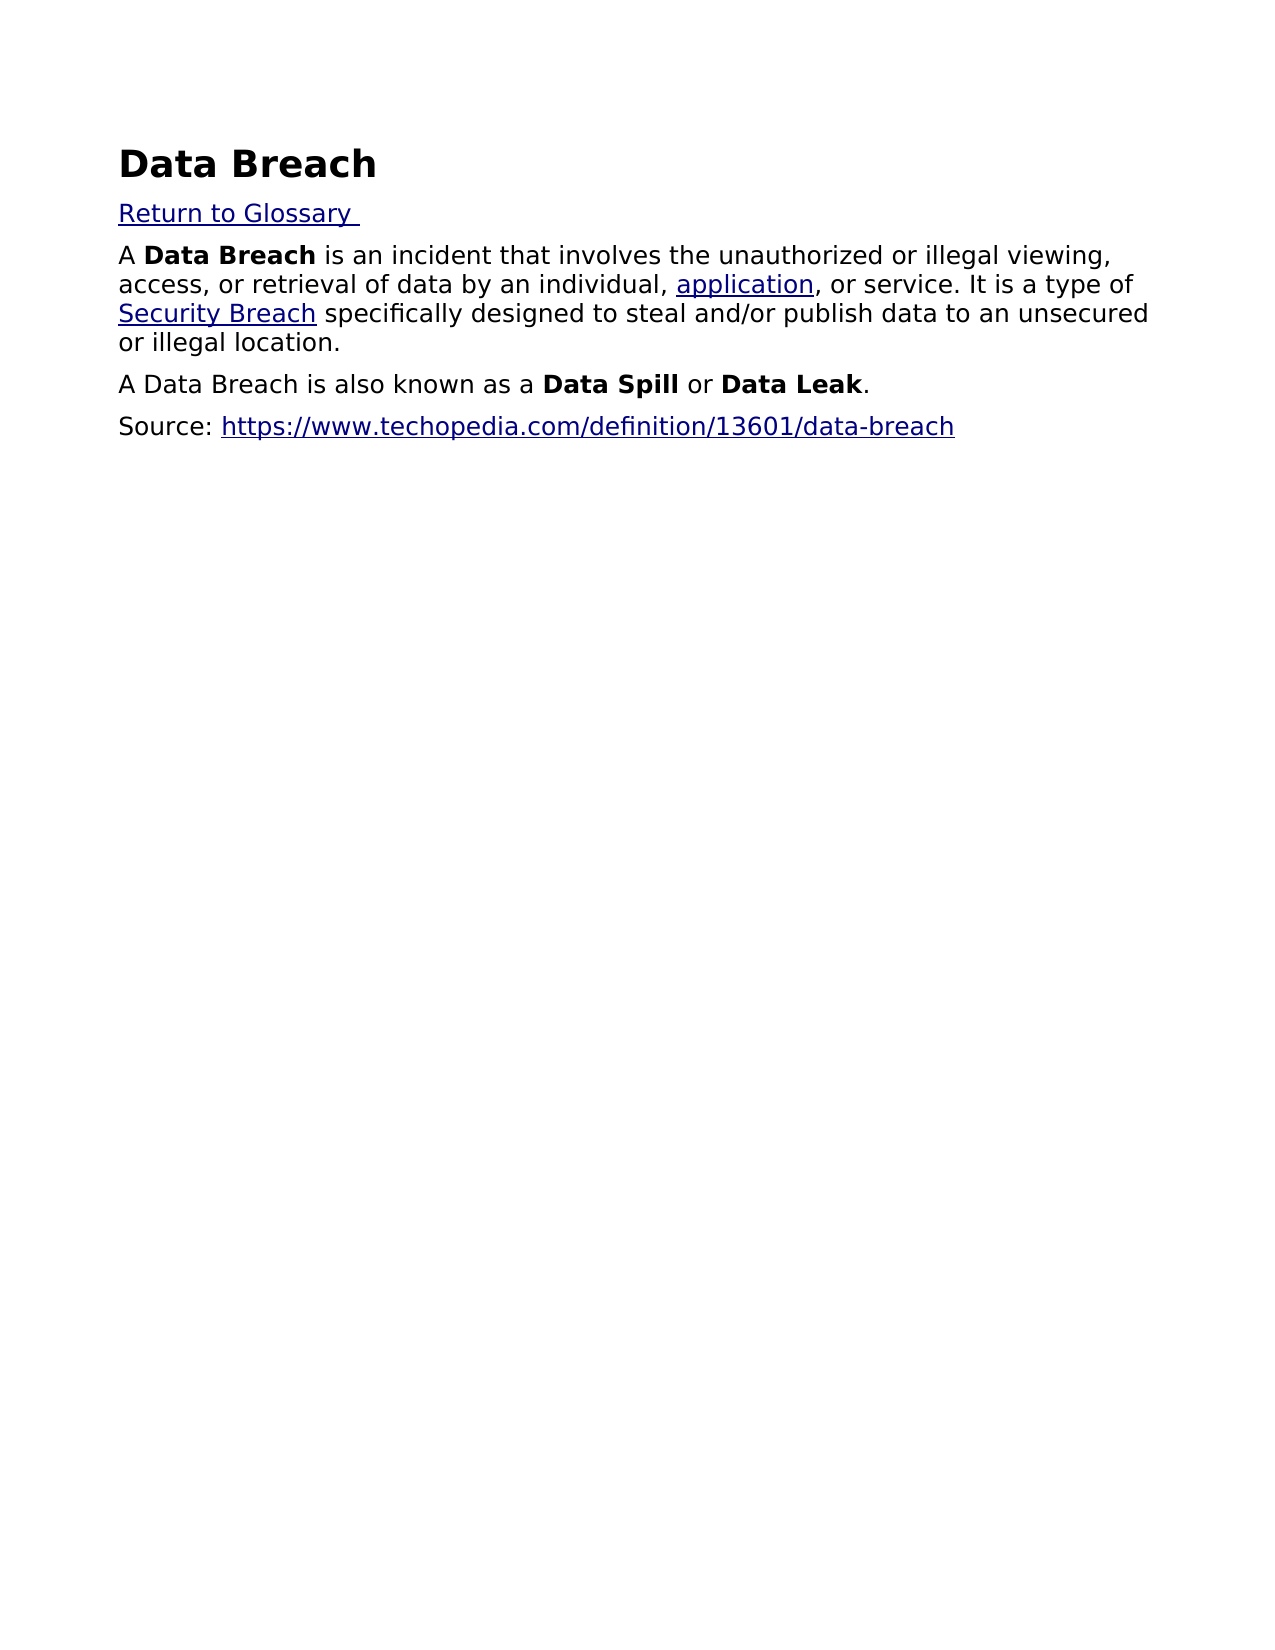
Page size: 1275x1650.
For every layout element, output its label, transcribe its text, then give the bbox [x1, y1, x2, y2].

text Return to Glossary [118, 199, 1157, 228]
text A Data Breach is also known as a Data Spill or Data Leak. [118, 370, 1157, 399]
subtitle Data Breach [118, 143, 1157, 187]
text A Data Breach is an incident that involves the unauthorized or illegal viewing, access, or retrieval of data by an individual, application, or service. It is a type of Security Breach specifically designed to steal and/or publish data to an unsecured or illegal location. [118, 241, 1157, 358]
text Source: https://www.techopedia.com/definition/13601/data-breach [118, 412, 1157, 441]
